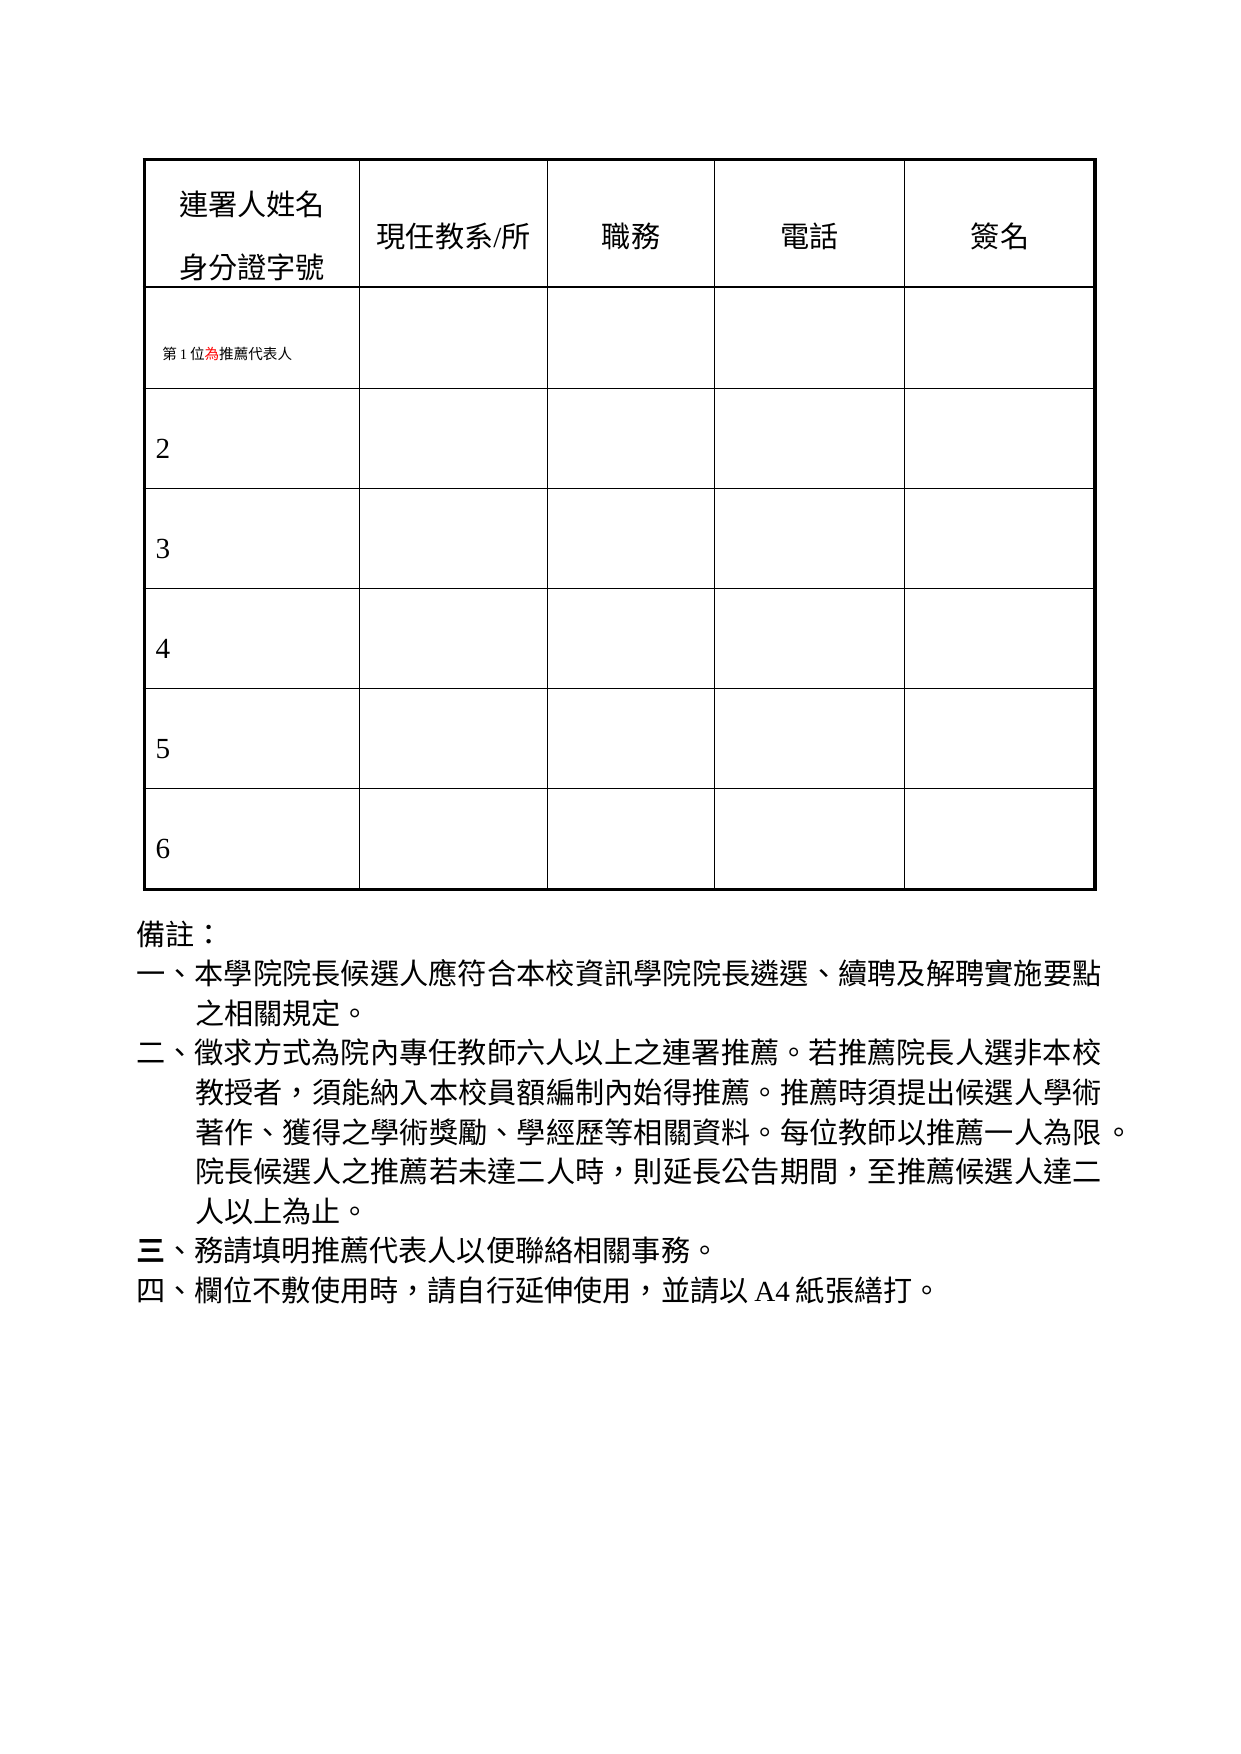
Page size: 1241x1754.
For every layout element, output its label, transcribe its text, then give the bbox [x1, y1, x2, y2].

text 三、務請填明推薦代表人以便聯絡相關事務。 [136, 1230, 1104, 1270]
table_cell [548, 389, 714, 487]
table_cell [548, 589, 714, 687]
table_cell [548, 689, 714, 787]
table_cell [548, 489, 714, 587]
table_header 電話 [715, 161, 904, 286]
table_cell [715, 389, 904, 487]
table_cell [360, 389, 547, 487]
text 四、欄位不敷使用時，請自行延伸使用，並請以A4紙張繕打。 [136, 1270, 1104, 1309]
table_cell [715, 589, 904, 687]
table_cell 6 [146, 789, 359, 887]
table_cell [360, 789, 547, 887]
table_cell 4 [146, 589, 359, 687]
table_cell 3 [146, 489, 359, 587]
table_cell [905, 589, 1093, 687]
table_cell [715, 288, 904, 387]
table_cell [905, 789, 1093, 887]
table_cell [905, 288, 1093, 387]
table_header 簽名 [905, 161, 1093, 286]
text 二、徵求方式為院內專任教師六人以上之連署推薦。若推薦院長人選非本校教授者，須能納入本校員額編制內始得推薦。推薦時須提出候選人學術著作、獲得之學術獎勵、學經歷等相關資料。每位教師以推薦一人為限。院長候選人之推薦若未達二人時，則延長公告期間，至推薦候選人達二人以上為止。 [136, 1032, 1104, 1230]
table_cell [905, 689, 1093, 787]
table_header 現任教系/所 [360, 161, 547, 286]
table_cell [360, 689, 547, 787]
table_cell [360, 589, 547, 687]
table_cell [548, 288, 714, 387]
table_cell [715, 789, 904, 887]
table_cell [715, 489, 904, 587]
table_cell 5 [146, 689, 359, 787]
text 備註： [136, 891, 1104, 953]
text 一、本學院院長候選人應符合本校資訊學院院長遴選、續聘及解聘實施要點之相關規定。 [136, 953, 1104, 1032]
table_header 職務 [548, 161, 714, 286]
table_cell [715, 689, 904, 787]
table_cell [905, 489, 1093, 587]
table_cell [905, 389, 1093, 487]
table_cell [360, 489, 547, 587]
table_cell [548, 789, 714, 887]
table_cell 2 [146, 389, 359, 487]
table_cell 1 [146, 288, 359, 387]
table_cell [360, 288, 547, 387]
table_header 連署人姓名 身分證字號 [146, 161, 359, 286]
